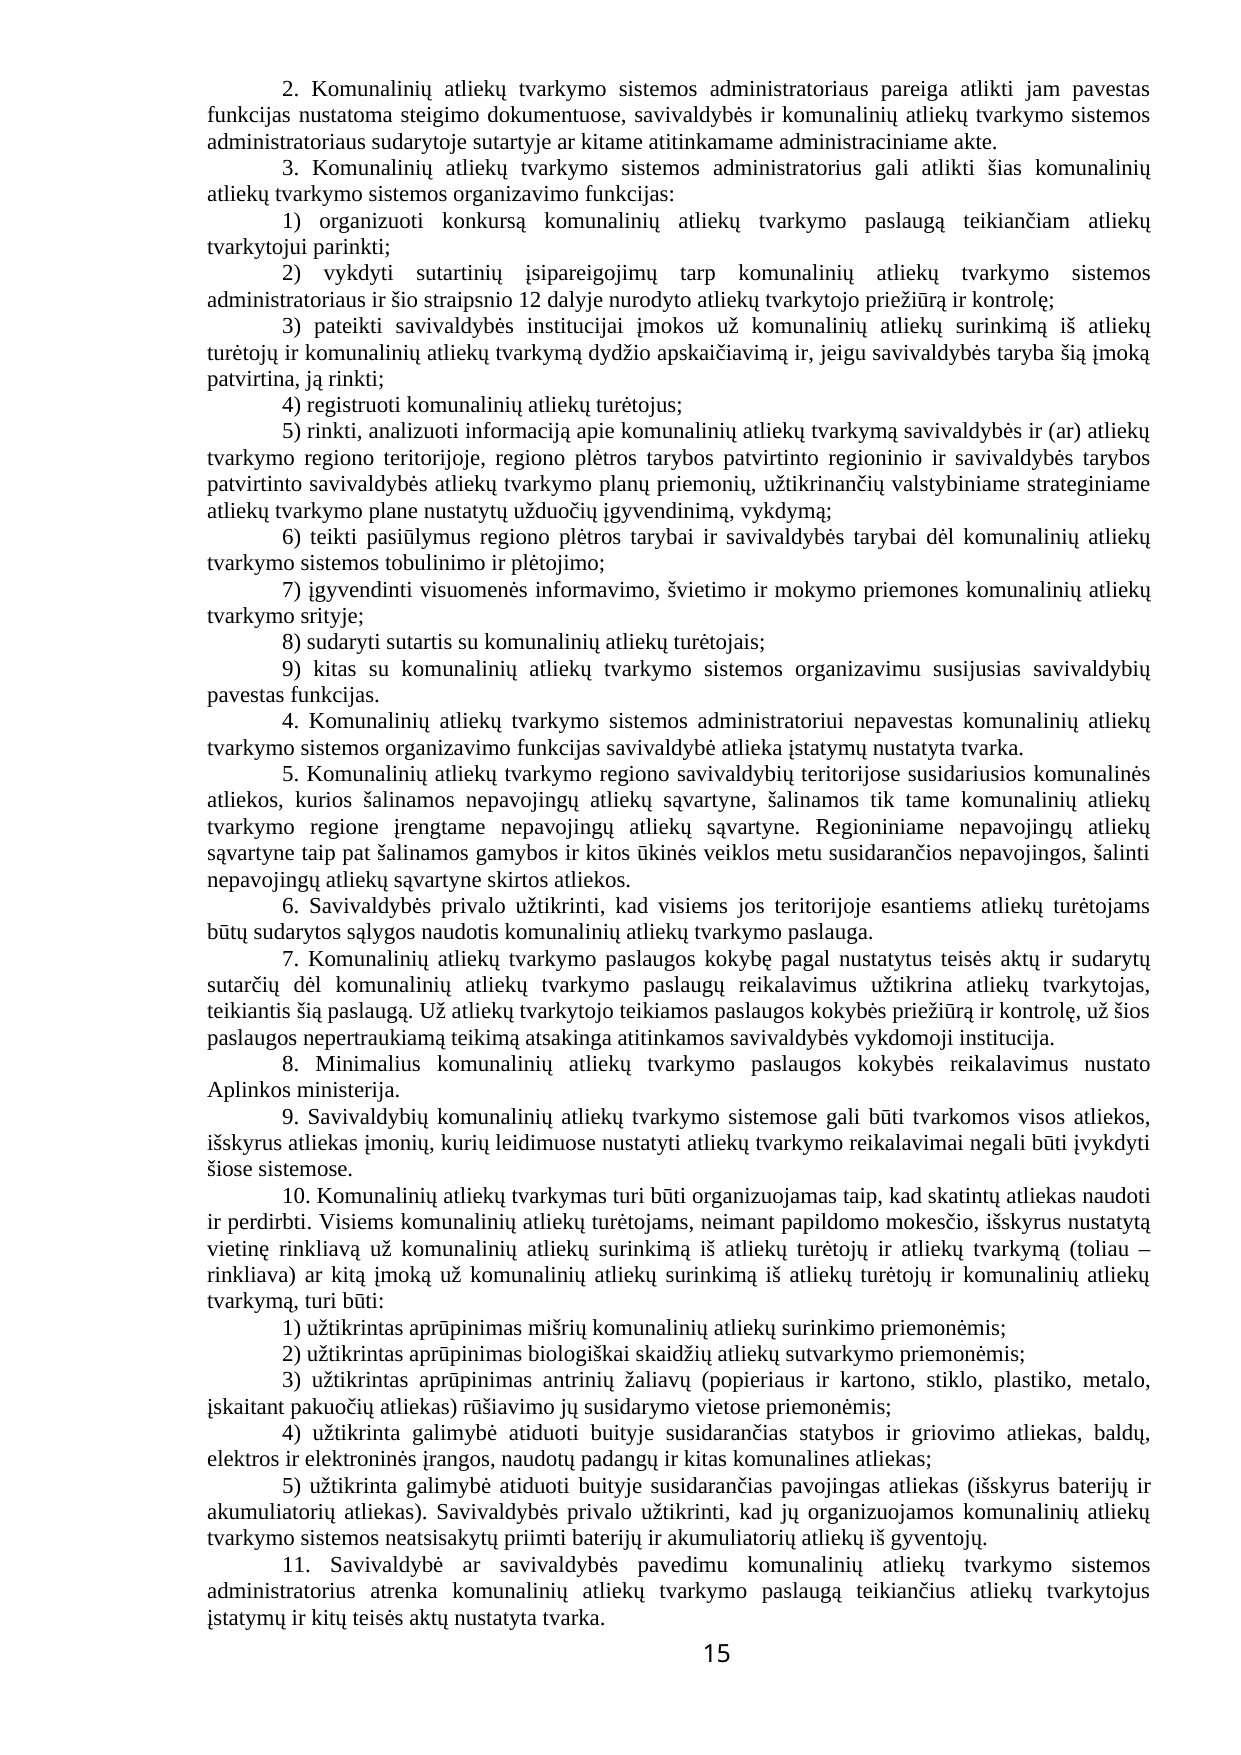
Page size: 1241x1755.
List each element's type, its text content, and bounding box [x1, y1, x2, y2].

text 11. Savivaldybė ar savivaldybės pavedimu komunalinių atliekų tvarkymo sistemos administratorius atrenka komunalinių atliekų tvarkymo paslaugą teikiančius atliekų tvarkytojus įstatymų ir kitų teisės aktų nustatyta tvarka. [207, 1551, 1152, 1630]
text 6. Savivaldybės privalo užtikrinti, kad visiems jos teritorijoje esantiems atliekų turėtojams būtų sudarytos sąlygos naudotis komunalinių atliekų tvarkymo paslauga. [207, 892, 1152, 945]
text 7. Komunalinių atliekų tvarkymo paslaugos kokybę pagal nustatytus teisės aktų ir sudarytų sutarčių dėl komunalinių atliekų tvarkymo paslaugų reikalavimus užtikrina atliekų tvarkytojas, teikiantis šią paslaugą. Už atliekų tvarkytojo teikiamos paslaugos kokybės priežiūrą ir kontrolę, už šios paslaugos nepertraukiamą teikimą atsakinga atitinkamos savivaldybės vykdomoji institucija. [207, 945, 1152, 1050]
text 2) užtikrintas aprūpinimas biologiškai skaidžių atliekų sutvarkymo priemonėmis; [207, 1340, 1152, 1366]
text 5. Komunalinių atliekų tvarkymo regiono savivaldybių teritorijose susidariusios komunalinės atliekos, kurios šalinamos nepavojingų atliekų sąvartyne, šalinamos tik tame komunalinių atliekų tvarkymo regione įrengtame nepavojingų atliekų sąvartyne. Regioniniame nepavojingų atliekų sąvartyne taip pat šalinamos gamybos ir kitos ūkinės veiklos metu susidarančios nepavojingos, šalinti nepavojingų atliekų sąvartyne skirtos atliekos. [207, 760, 1152, 892]
text 5) užtikrinta galimybė atiduoti buityje susidarančias pavojingas atliekas (išskyrus baterijų ir akumuliatorių atliekas). Savivaldybės privalo užtikrinti, kad jų organizuojamos komunalinių atliekų tvarkymo sistemos neatsisakytų priimti baterijų ir akumuliatorių atliekų iš gyventojų. [207, 1472, 1152, 1551]
text 6) teikti pasiūlymus regiono plėtros tarybai ir savivaldybės tarybai dėl komunalinių atliekų tvarkymo sistemos tobulinimo ir plėtojimo; [207, 523, 1152, 576]
text 3) užtikrintas aprūpinimas antrinių žaliavų (popieriaus ir kartono, stiklo, plastiko, metalo, įskaitant pakuočių atliekas) rūšiavimo jų susidarymo vietose priemonėmis; [207, 1366, 1152, 1419]
text 4) užtikrinta galimybė atiduoti buityje susidarančias statybos ir griovimo atliekas, baldų, elektros ir elektroninės įrangos, naudotų padangų ir kitas komunalines atliekas; [207, 1419, 1152, 1472]
text 5) rinkti, analizuoti informaciją apie komunalinių atliekų tvarkymą savivaldybės ir (ar) atliekų tvarkymo regiono teritorijoje, regiono plėtros tarybos patvirtinto regioninio ir savivaldybės tarybos patvirtinto savivaldybės atliekų tvarkymo planų priemonių, užtikrinančių valstybiniame strateginiame atliekų tvarkymo plane nustatytų užduočių įgyvendinimą, vykdymą; [207, 418, 1152, 523]
text 9. Savivaldybių komunalinių atliekų tvarkymo sistemose gali būti tvarkomos visos atliekos, išskyrus atliekas įmonių, kurių leidimuose nustatyti atliekų tvarkymo reikalavimai negali būti įvykdyti šiose sistemose. [207, 1103, 1152, 1182]
text 8) sudaryti sutartis su komunalinių atliekų turėtojais; [207, 628, 1152, 655]
text 4) registruoti komunalinių atliekų turėtojus; [207, 391, 1152, 418]
text 2. Komunalinių atliekų tvarkymo sistemos administratoriaus pareiga atlikti jam pavestas funkcijas nustatoma steigimo dokumentuose, savivaldybės ir komunalinių atliekų tvarkymo sistemos administratoriaus sudarytoje sutartyje ar kitame atitinkamame administraciniame akte. [207, 75, 1152, 154]
text 1) užtikrintas aprūpinimas mišrių komunalinių atliekų surinkimo priemonėmis; [207, 1314, 1152, 1340]
text 10. Komunalinių atliekų tvarkymas turi būti organizuojamas taip, kad skatintų atliekas naudoti ir perdirbti. Visiems komunalinių atliekų turėtojams, neimant papildomo mokesčio, išskyrus nustatytą vietinę rinkliavą už komunalinių atliekų surinkimą iš atliekų turėtojų ir atliekų tvarkymą (toliau – rinkliava) ar kitą įmoką už komunalinių atliekų surinkimą iš atliekų turėtojų ir komunalinių atliekų tvarkymą, turi būti: [207, 1182, 1152, 1314]
text 9) kitas su komunalinių atliekų tvarkymo sistemos organizavimu susijusias savivaldybių pavestas funkcijas. [207, 655, 1152, 707]
text 1) organizuoti konkursą komunalinių atliekų tvarkymo paslaugą teikiančiam atliekų tvarkytojui parinkti; [207, 207, 1152, 259]
text 4. Komunalinių atliekų tvarkymo sistemos administratoriui nepavestas komunalinių atliekų tvarkymo sistemos organizavimo funkcijas savivaldybė atlieka įstatymų nustatyta tvarka. [207, 707, 1152, 760]
text 3. Komunalinių atliekų tvarkymo sistemos administratorius gali atlikti šias komunalinių atliekų tvarkymo sistemos organizavimo funkcijas: [207, 154, 1152, 207]
text 2) vykdyti sutartinių įsipareigojimų tarp komunalinių atliekų tvarkymo sistemos administratoriaus ir šio straipsnio 12 dalyje nurodyto atliekų tvarkytojo priežiūrą ir kontrolę; [207, 259, 1152, 312]
text 8. Minimalius komunalinių atliekų tvarkymo paslaugos kokybės reikalavimus nustato Aplinkos ministerija. [207, 1050, 1152, 1103]
text 3) pateikti savivaldybės institucijai įmokos už komunalinių atliekų surinkimą iš atliekų turėtojų ir komunalinių atliekų tvarkymą dydžio apskaičiavimą ir, jeigu savivaldybės taryba šią įmoką patvirtina, ją rinkti; [207, 312, 1152, 391]
text 7) įgyvendinti visuomenės informavimo, švietimo ir mokymo priemones komunalinių atliekų tvarkymo srityje; [207, 576, 1152, 628]
